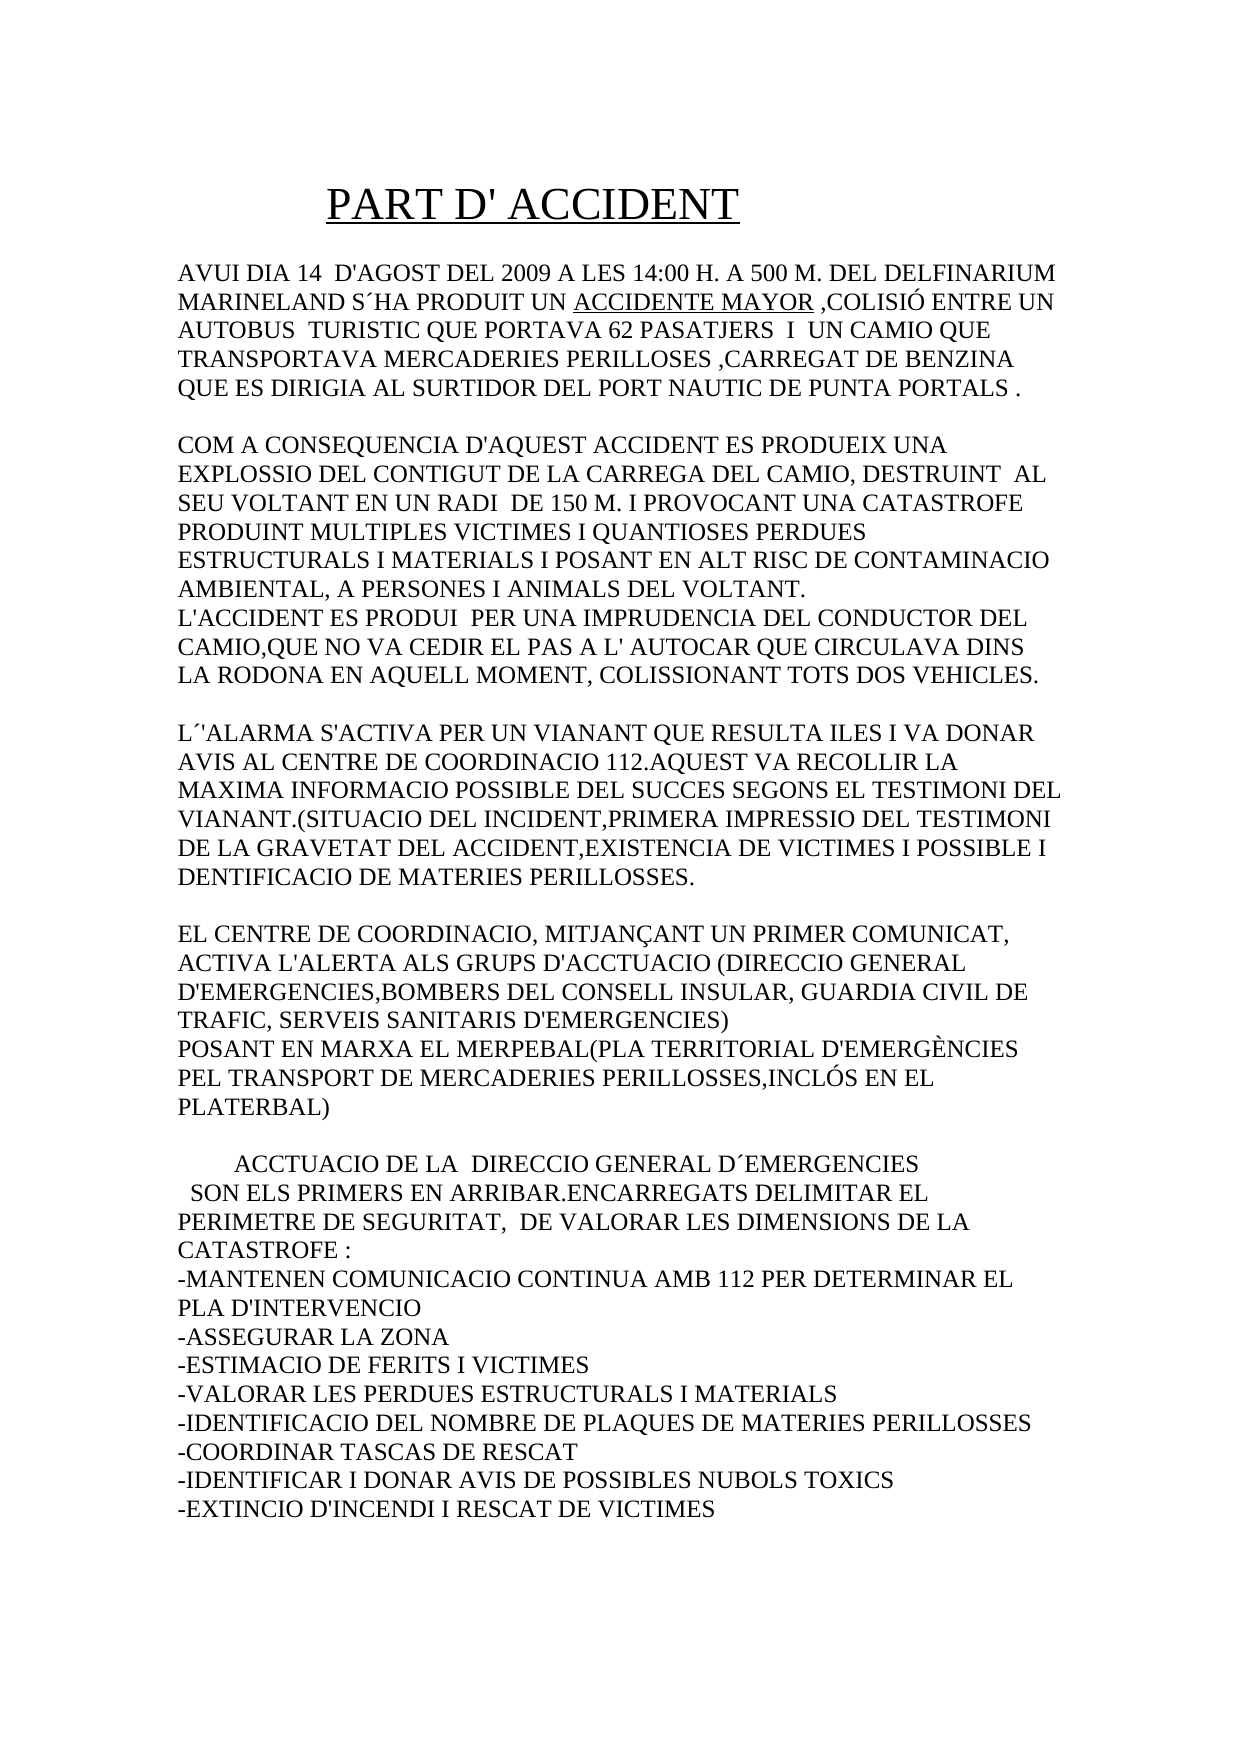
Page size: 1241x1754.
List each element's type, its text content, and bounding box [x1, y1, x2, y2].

text -ASSEGURAR LA ZONA [177, 1322, 1063, 1350]
text -VALORAR LES PERDUES ESTRUCTURALS I MATERIALS [177, 1379, 1063, 1408]
text ACCTUACIO DE LA DIRECCIO GENERAL D´EMERGENCIES [177, 1149, 1063, 1178]
text -IDENTIFICAR I DONAR AVIS DE POSSIBLES NUBOLS TOXICS [177, 1465, 1063, 1494]
text L'ACCIDENT ES PRODUI PER UNA IMPRUDENCIA DEL CONDUCTOR DEL CAMIO,QUE NO VA CEDIR EL PAS A L' AUTOCAR QUE CIRCULAVA DINS LA RODONA EN AQUELL MOMENT, COLISSIONANT TOTS DOS VEHICLES. [177, 603, 1063, 689]
text POSANT EN MARXA EL MERPEBAL(PLA TERRITORIAL D'EMERGÈNCIES PEL TRANSPORT DE MERCADERIES PERILLOSSES,INCLÓS EN EL PLATERBAL) [177, 1034, 1063, 1120]
text -ESTIMACIO DE FERITS I VICTIMES [177, 1350, 1063, 1379]
text -EXTINCIO D'INCENDI I RESCAT DE VICTIMES [177, 1494, 1063, 1523]
text -COORDINAR TASCAS DE RESCAT [177, 1437, 1063, 1465]
text SON ELS PRIMERS EN ARRIBAR.ENCARREGATS DELIMITAR EL PERIMETRE DE SEGURITAT, DE VALORAR LES DIMENSIONS DE LA CATASTROFE : [177, 1178, 1063, 1264]
text DENTIFICACIO DE MATERIES PERILLOSSES. [177, 862, 1063, 890]
text -MANTENEN COMUNICACIO CONTINUA AMB 112 PER DETERMINAR EL PLA D'INTERVENCIO [177, 1264, 1063, 1322]
text -IDENTIFICACIO DEL NOMBRE DE PLAQUES DE MATERIES PERILLOSSES [177, 1408, 1063, 1437]
text L´'ALARMA S'ACTIVA PER UN VIANANT QUE RESULTA ILES I VA DONAR AVIS AL CENTRE DE COORDINACIO 112.AQUEST VA RECOLLIR LA MAXIMA INFORMACIO POSSIBLE DEL SUCCES SEGONS EL TESTIMONI DEL VIANANT.(SITUACIO DEL INCIDENT,PRIMERA IMPRESSIO DEL TESTIMONI DE LA GRAVETAT DEL ACCIDENT,EXISTENCIA DE VICTIMES I POSSIBLE I [177, 718, 1063, 862]
text PART D' ACCIDENT [177, 176, 1063, 229]
text COM A CONSEQUENCIA D'AQUEST ACCIDENT ES PRODUEIX UNA EXPLOSSIO DEL CONTIGUT DE LA CARREGA DEL CAMIO, DESTRUINT AL SEU VOLTANT EN UN RADI DE 150 M. I PROVOCANT UNA CATASTROFE PRODUINT MULTIPLES VICTIMES I QUANTIOSES PERDUES ESTRUCTURALS I MATERIALS I POSANT EN ALT RISC DE CONTAMINACIO AMBIENTAL, A PERSONES I ANIMALS DEL VOLTANT. [177, 430, 1063, 603]
text AVUI DIA 14 D'AGOST DEL 2009 A LES 14:00 H. A 500 M. DEL DELFINARIUM MARINELAND S´HA PRODUIT UN ACCIDENTE MAYOR ,COLISIÓ ENTRE UN AUTOBUS TURISTIC QUE PORTAVA 62 PASATJERS I UN CAMIO QUE TRANSPORTAVA MERCADERIES PERILLOSES ,CARREGAT DE BENZINA QUE ES DIRIGIA AL SURTIDOR DEL PORT NAUTIC DE PUNTA PORTALS . [177, 258, 1063, 402]
text EL CENTRE DE COORDINACIO, MITJANÇANT UN PRIMER COMUNICAT, ACTIVA L'ALERTA ALS GRUPS D'ACCTUACIO (DIRECCIO GENERAL D'EMERGENCIES,BOMBERS DEL CONSELL INSULAR, GUARDIA CIVIL DE TRAFIC, SERVEIS SANITARIS D'EMERGENCIES) [177, 919, 1063, 1034]
